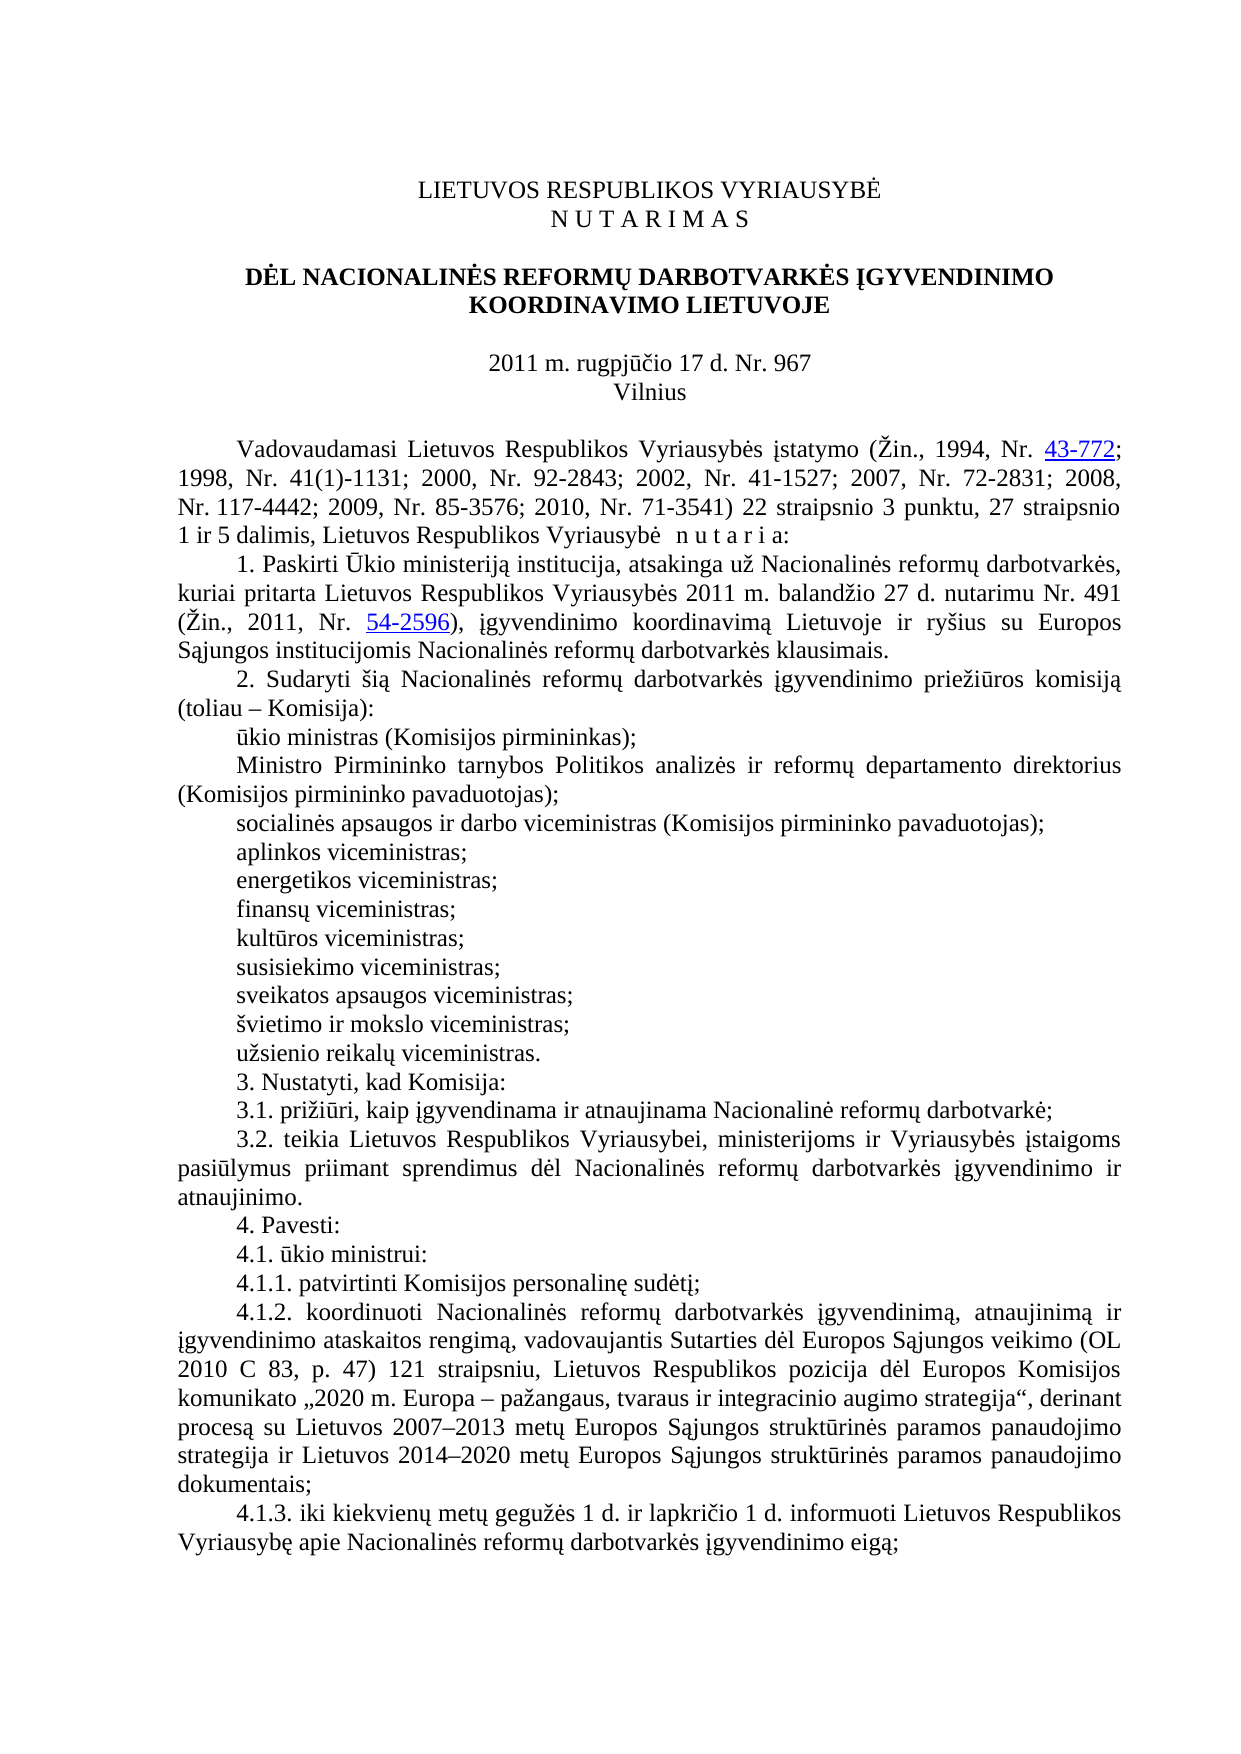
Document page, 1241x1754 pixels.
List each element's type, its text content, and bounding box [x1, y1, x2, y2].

text Ministro Pirmininko tarnybos Politikos analizės ir reformų departamento direktorius (Komisijos pirmininko pavaduotojas); [177, 751, 1122, 808]
text susisiekimo viceministras; [177, 952, 1122, 981]
text 3.2. teikia Lietuvos Respublikos Vyriausybei, ministerijoms ir Vyriausybės įstaigoms pasiūlymus priimant sprendimus dėl Nacionalinės reformų darbotvarkės įgyvendinimo ir atnaujinimo. [177, 1124, 1122, 1211]
text kultūros viceministras; [177, 923, 1122, 952]
text 4.1. ūkio ministrui: [177, 1239, 1122, 1268]
text sveikatos apsaugos viceministras; [177, 981, 1122, 1009]
text 1. Paskirti Ūkio ministeriją institucija, atsakinga už Nacionalinės reformų darbotvarkės, kuriai pritarta Lietuvos Respublikos Vyriausybės 2011 m. balandžio 27 d. nutarimu Nr. 491 (Žin., 2011, Nr. 54-2596), įgyvendinimo koordinavimą Lietuvoje ir ryšius su Europos Sąjungos institucijomis Nacionalinės reformų darbotvarkės klausimais. [177, 549, 1122, 664]
text NUTARIMAS [177, 204, 1122, 233]
text užsienio reikalų viceministras. [177, 1038, 1122, 1067]
text 3.1. prižiūri, kaip įgyvendinama ir atnaujinama Nacionalinė reformų darbotvarkė; [177, 1096, 1122, 1124]
text 3. Nustatyti, kad Komisija: [177, 1067, 1122, 1096]
text 4.1.1. patvirtinti Komisijos personalinę sudėtį; [177, 1268, 1122, 1297]
text energetikos viceministras; [177, 866, 1122, 894]
text DĖL NACIONALINĖS REFORMŲ DARBOTVARKĖS ĮGYVENDINIMO KOORDINAVIMO LIETUVOJE [177, 262, 1122, 319]
text socialinės apsaugos ir darbo viceministras (Komisijos pirmininko pavaduotojas); [177, 808, 1122, 837]
text 2011 m. rugpjūčio 17 d. Nr. 967 [177, 348, 1122, 377]
text finansų viceministras; [177, 894, 1122, 923]
text Lietuvos Respublikos Vyriausybė [177, 176, 1122, 204]
text 4. Pavesti: [177, 1211, 1122, 1239]
text Vadovaudamasi Lietuvos Respublikos Vyriausybės įstatymo (Žin., 1994, Nr. 43-772; 1998, Nr. 41(1)-1131; 2000, Nr. 92-2843; 2002, Nr. 41-1527; 2007, Nr. 72-2831; 2008, Nr. 117-4442; 2009, Nr. 85-3576; 2010, Nr. 71-3541) 22 straipsnio 3 punktu, 27 straipsnio 1 ir 5 dalimis, Lietuvos Respublikos Vyriausybė nutaria: [177, 434, 1122, 549]
text 2. Sudaryti šią Nacionalinės reformų darbotvarkės įgyvendinimo priežiūros komisiją (toliau – Komisija): [177, 664, 1122, 722]
text 4.1.3. iki kiekvienų metų gegužės 1 d. ir lapkričio 1 d. informuoti Lietuvos Respublikos Vyriausybę apie Nacionalinės reformų darbotvarkės įgyvendinimo eigą; [177, 1498, 1122, 1556]
text aplinkos viceministras; [177, 837, 1122, 866]
text 4.1.2. koordinuoti Nacionalinės reformų darbotvarkės įgyvendinimą, atnaujinimą ir įgyvendinimo ataskaitos rengimą, vadovaujantis Sutarties dėl Europos Sąjungos veikimo (OL 2010 C 83, p. 47) 121 straipsniu, Lietuvos Respublikos pozicija dėl Europos Komisijos komunikato „2020 m. Europa – pažangaus, tvaraus ir integracinio augimo strategija“, derinant procesą su Lietuvos 2007–2013 metų Europos Sąjungos struktūrinės paramos panaudojimo strategija ir Lietuvos 2014–2020 metų Europos Sąjungos struktūrinės paramos panaudojimo dokumentais; [177, 1297, 1122, 1498]
text ūkio ministras (Komisijos pirmininkas); [177, 722, 1122, 751]
text Vilnius [177, 377, 1122, 406]
text švietimo ir mokslo viceministras; [177, 1009, 1122, 1038]
